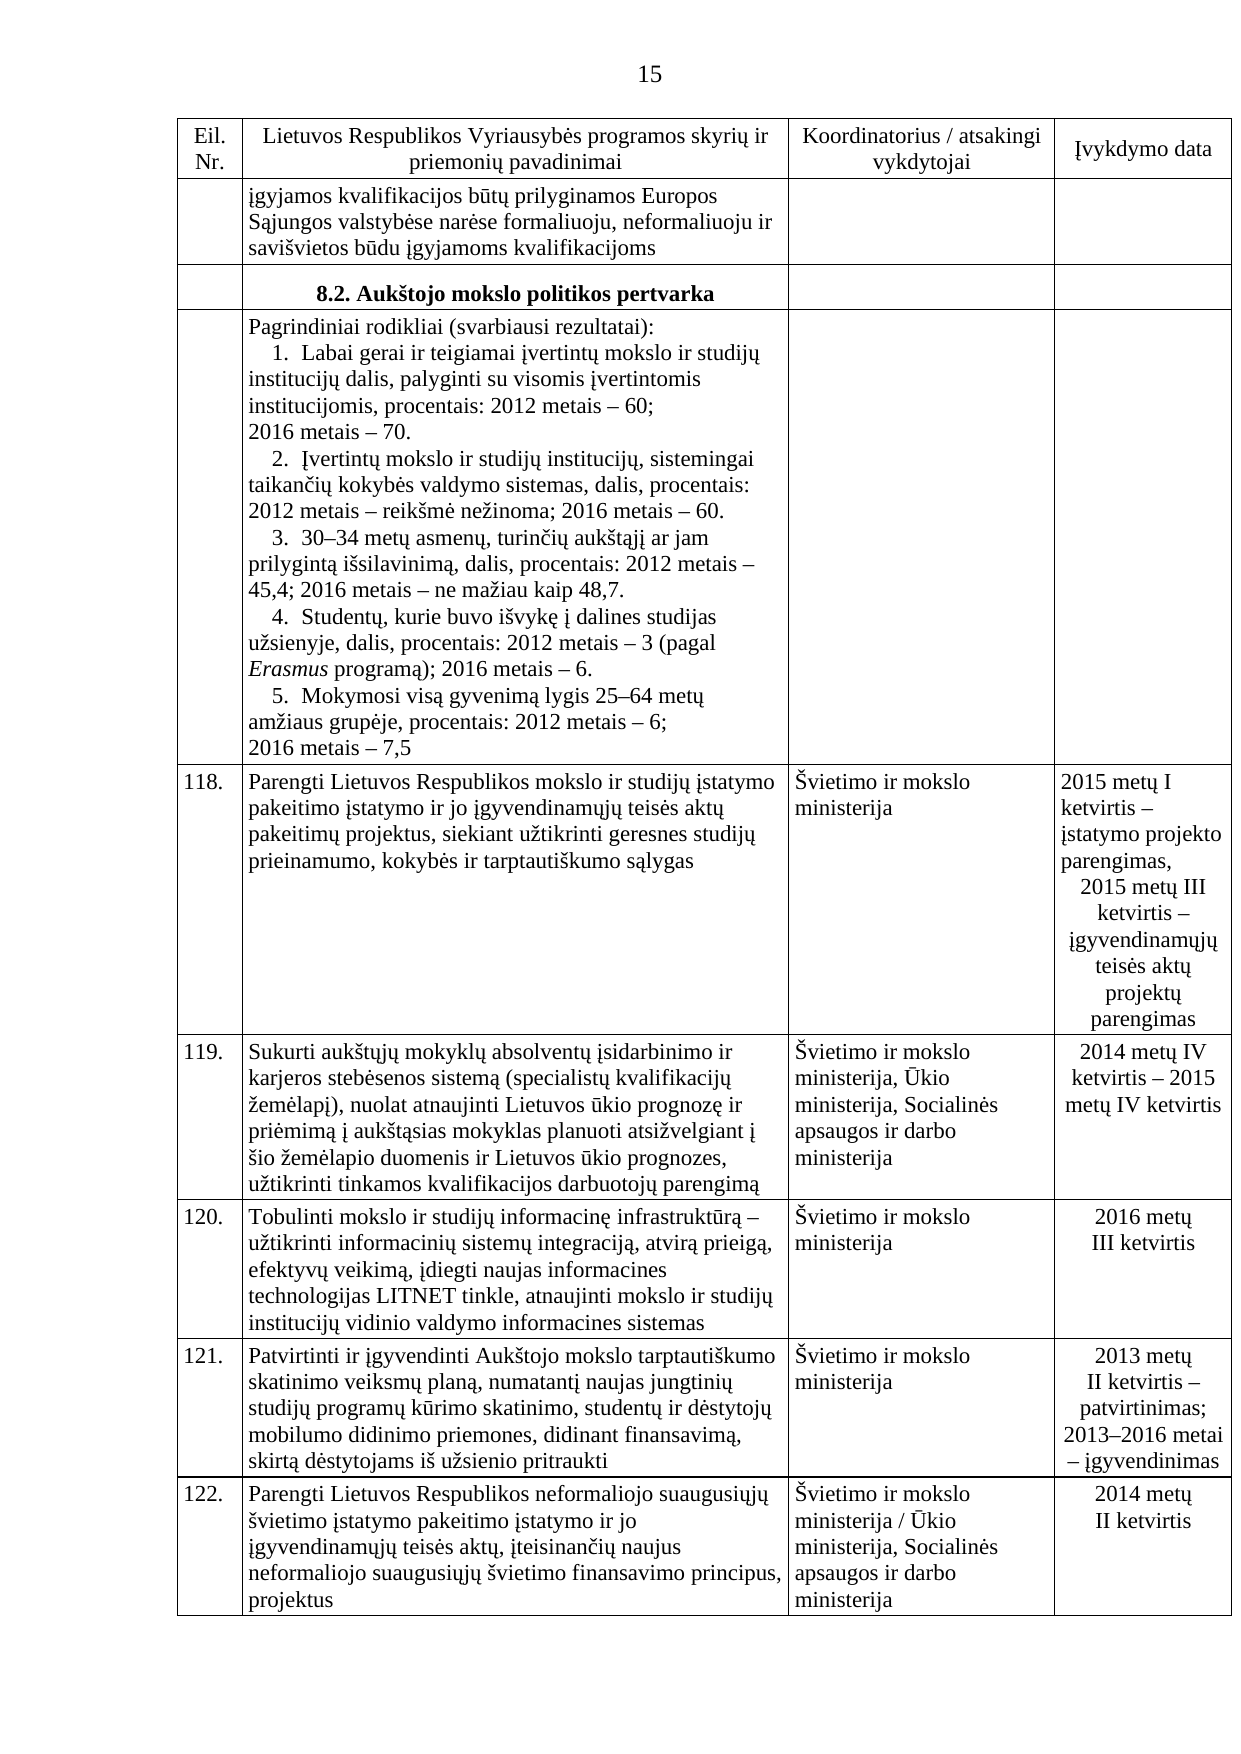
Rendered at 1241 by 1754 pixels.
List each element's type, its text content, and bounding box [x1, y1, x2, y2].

table_cell [789, 265, 1054, 309]
table_cell 118. [178, 765, 242, 1034]
table_cell [1055, 265, 1231, 309]
table_cell 120. [178, 1200, 242, 1338]
table_cell 8.2. Aukštojo mokslo politikos pertvarka [243, 265, 788, 309]
table_cell 122. [178, 1478, 242, 1615]
table_cell 2015 metų I ketvirtis – įstatymo projekto parengimas, 2015 metų III ketvirtis – įgyvendinamųjų teisės aktų projektų parengimas [1055, 765, 1231, 1034]
table_cell Švietimo ir mokslo ministerija / Ūkio ministerija, Socialinės apsaugos ir darbo ministerija [789, 1478, 1054, 1615]
table_cell Švietimo ir mokslo ministerija, Ūkio ministerija, Socialinės apsaugos ir darbo ministerija [789, 1035, 1054, 1199]
table_cell įgyjamos kvalifikacijos būtų prilyginamos Europos Sąjungos valstybėse narėse formaliuoju, neformaliuoju ir savišvietos būdu įgyjamoms kvalifikacijoms [243, 179, 788, 264]
table_cell Pagrindiniai rodikliai (svarbiausi rezultatai): 1. Labai gerai ir teigiamai įvertintų mokslo ir studijų institucijų dalis, palyginti su visomis įvertintomis institucijomis, procentais: 2012 metais – 60; 2016 metais – 70. 2. Įvertintų mokslo ir studijų institucijų, sistemingai taikančių kokybės valdymo sistemas, dalis, procentais: 2012 metais – reikšmė nežinoma; 2016 metais – 60. 3. 30–34 metų asmenų, turinčių aukštąjį ar jam prilygintą išsilavinimą, dalis, procentais: 2012 metais – 45,4; 2016 metais – ne mažiau kaip 48,7. 4. Studentų, kurie buvo išvykę į dalines studijas užsienyje, dalis, procentais: 2012 metais – 3 (pagal Erasmus programą); 2016 metais – 6. 5. Mokymosi visą gyvenimą lygis 25–64 metų amžiaus grupėje, procentais: 2012 metais – 6; 2016 metais – 7,5 [243, 310, 788, 764]
table_cell Švietimo ir mokslo ministerija [789, 765, 1054, 1034]
table_cell Parengti Lietuvos Respublikos mokslo ir studijų įstatymo pakeitimo įstatymo ir jo įgyvendinamųjų teisės aktų pakeitimų projektus, siekiant užtikrinti geresnes studijų prieinamumo, kokybės ir tarptautiškumo sąlygas [243, 765, 788, 1034]
table_cell Parengti Lietuvos Respublikos neformaliojo suaugusiųjų švietimo įstatymo pakeitimo įstatymo ir jo įgyvendinamųjų teisės aktų, įteisinančių naujus neformaliojo suaugusiųjų švietimo finansavimo principus, projektus [243, 1478, 788, 1615]
table_cell 2013 metų II ketvirtis –patvirtinimas; 2013–2016 metai – įgyvendinimas [1055, 1339, 1231, 1476]
table_cell [178, 179, 242, 264]
table_cell Sukurti aukštųjų mokyklų absolventų įsidarbinimo ir karjeros stebėsenos sistemą (specialistų kvalifikacijų žemėlapį), nuolat atnaujinti Lietuvos ūkio prognozę ir priėmimą į aukštąsias mokyklas planuoti atsižvelgiant į šio žemėlapio duomenis ir Lietuvos ūkio prognozes, užtikrinti tinkamos kvalifikacijos darbuotojų parengimą [243, 1035, 788, 1199]
table_header Lietuvos Respublikos Vyriausybės programos skyrių ir priemonių pavadinimai [243, 119, 788, 178]
table_cell 121. [178, 1339, 242, 1476]
table_cell Švietimo ir mokslo ministerija [789, 1339, 1054, 1476]
table_cell 2014 metų II ketvirtis [1055, 1478, 1231, 1615]
table_cell 119. [178, 1035, 242, 1199]
table_header Koordinatorius / atsakingi vykdytojai [789, 119, 1054, 178]
table_cell Tobulinti mokslo ir studijų informacinę infrastruktūrą – užtikrinti informacinių sistemų integraciją, atvirą prieigą, efektyvų veikimą, įdiegti naujas informacines technologijas LITNET tinkle, atnaujinti mokslo ir studijų institucijų vidinio valdymo informacines sistemas [243, 1200, 788, 1338]
table_cell [789, 179, 1054, 264]
table_cell Švietimo ir mokslo ministerija [789, 1200, 1054, 1338]
table_cell Patvirtinti ir įgyvendinti Aukštojo mokslo tarptautiškumo skatinimo veiksmų planą, numatantį naujas jungtinių studijų programų kūrimo skatinimo, studentų ir dėstytojų mobilumo didinimo priemones, didinant finansavimą, skirtą dėstytojams iš užsienio pritraukti [243, 1339, 788, 1476]
table_header Įvykdymo data [1055, 119, 1231, 178]
table_cell [178, 310, 242, 764]
table_header Eil. Nr. [178, 119, 242, 178]
table_cell [1055, 179, 1231, 264]
table_cell [789, 310, 1054, 764]
table_cell 2014 metų IV ketvirtis – 2015 metų IV ketvirtis [1055, 1035, 1231, 1199]
table_cell [1055, 310, 1231, 764]
table_cell [178, 265, 242, 309]
table_cell 2016 metų III ketvirtis [1055, 1200, 1231, 1338]
